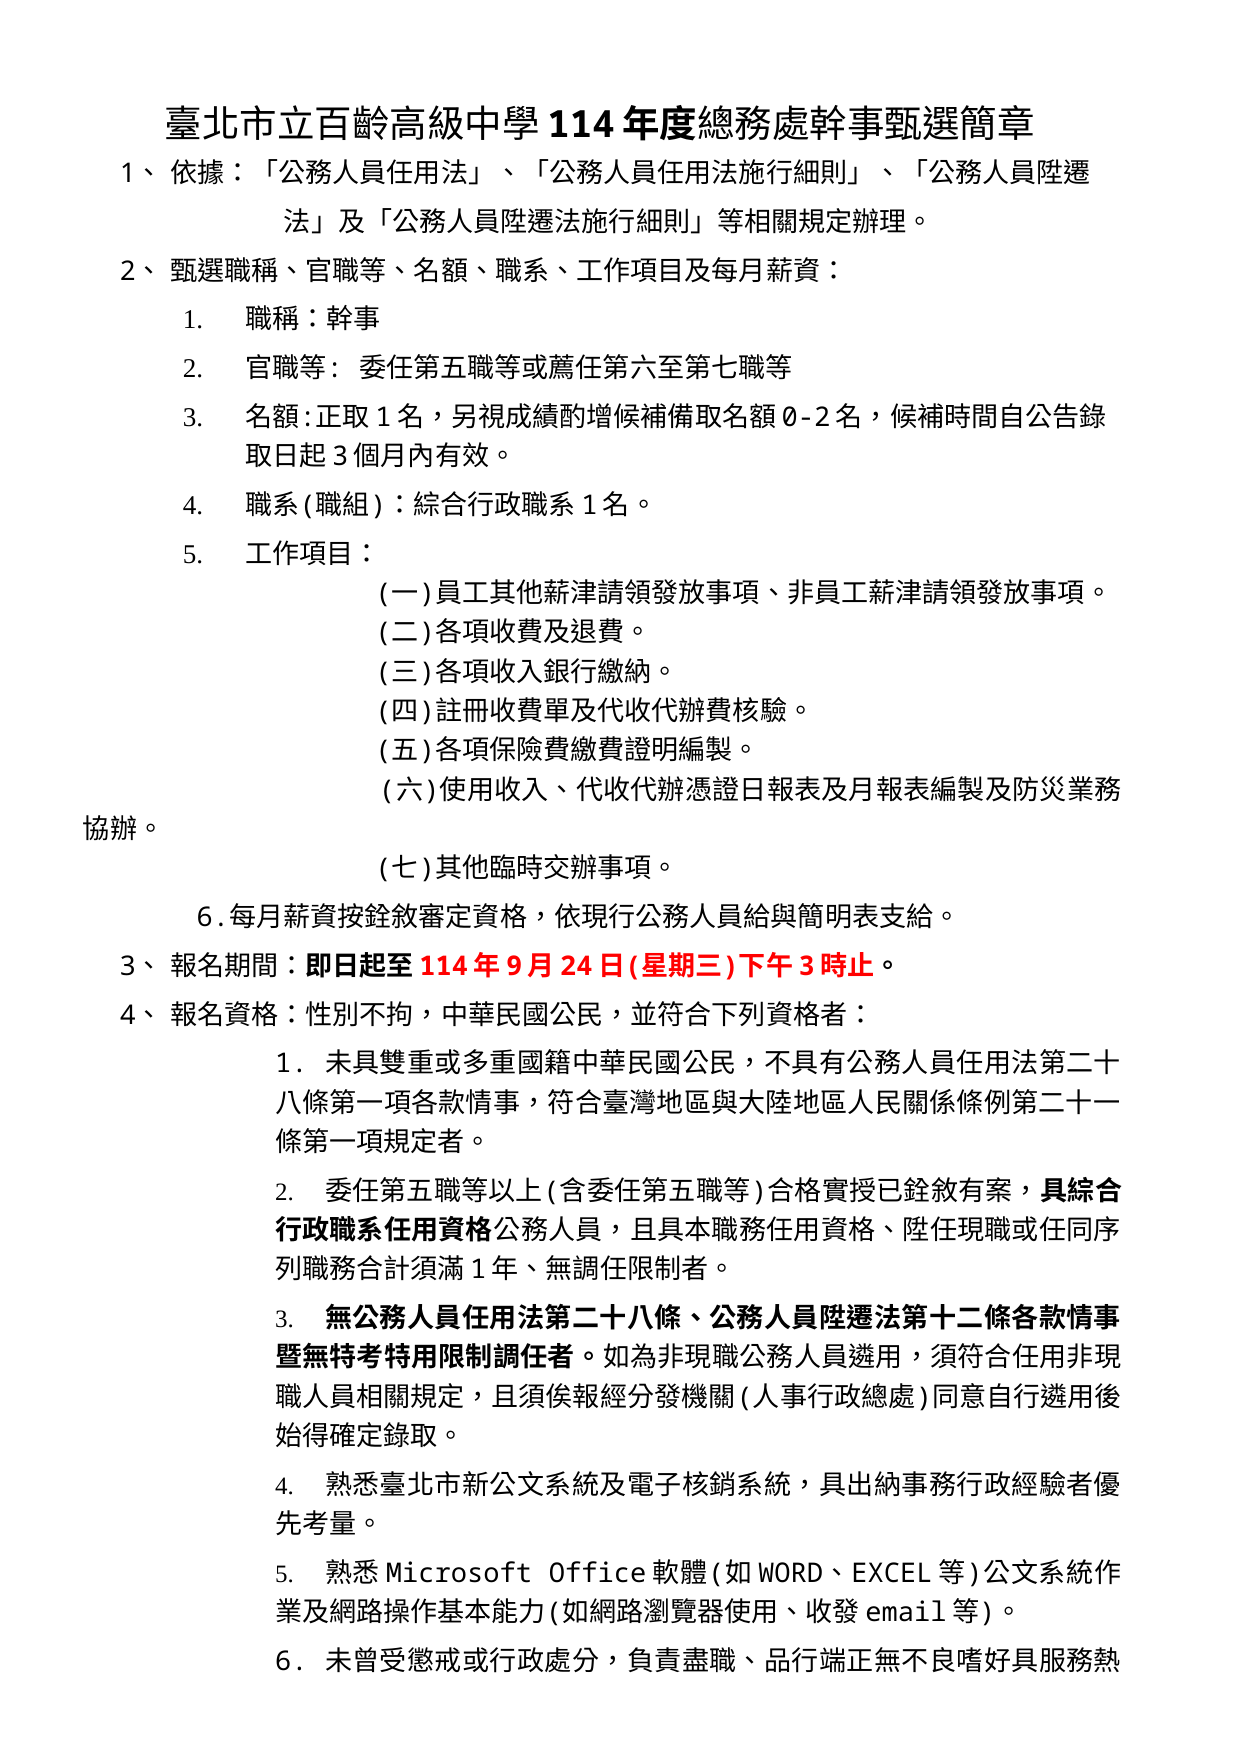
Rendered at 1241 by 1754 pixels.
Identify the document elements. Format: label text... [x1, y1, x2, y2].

list 職系(職組)：綜合行政職系1名。 [183, 483, 1122, 522]
list 依據：「公務人員任用法」、「公務人員任用法施行細則」、「公務人員陞遷 [120, 151, 1122, 190]
list 工作項目： [183, 532, 1122, 571]
text (二)各項收費及退費。 [83, 610, 1122, 649]
text (七)其他臨時交辦事項。 [83, 846, 1122, 886]
list 委任第五職等以上(含委任第五職等)合格實授已銓敘有案，具綜合行政職系任用資格公務人員，且具本職務任用資格、陞任現職或任同序列職務合計須滿1年、無調任限制者。 [275, 1169, 1122, 1287]
list 未具雙重或多重國籍中華民國公民，不具有公務人員任用法第二十八條第一項各款情事，符合臺灣地區與大陸地區人民關係條例第二十一條第一項規定者。 [275, 1041, 1122, 1159]
text 法」及「公務人員陞遷法施行細則」等相關規定辦理。 [170, 200, 1122, 239]
list 報名資格：性別不拘，中華民國公民，並符合下列資格者： [120, 993, 1122, 1032]
list 官職等: 委任第五職等或薦任第六至第七職等 [183, 346, 1122, 385]
list 無公務人員任用法第二十八條、公務人員陞遷法第十二條各款情事暨無特考特用限制調任者。如為非現職公務人員遴用，須符合任用非現職人員相關規定，且須俟報經分發機關(人事行政總處)同意自行遴用後始得確定錄取。 [275, 1296, 1122, 1453]
list 熟悉Microsoft Office軟體(如WORD、EXCEL等)公文系統作業及網路操作基本能力(如網路瀏覽器使用、收發email等)。 [275, 1551, 1122, 1629]
list 未曾受懲戒或行政處分，負責盡職、品行端正無不良嗜好具服務熱 [275, 1639, 1122, 1678]
list 報名期間：即日起至114年9月24日(星期三)下午3時止。 [120, 944, 1122, 983]
text 6.每月薪資按銓敘審定資格，依現行公務人員給與簡明表支給。 [83, 895, 1122, 934]
list 職稱：幹事 [183, 297, 1122, 337]
text 臺北市立百齡高級中學114年度總務處幹事甄選簡章 [83, 79, 1122, 142]
list 甄選職稱、官職等、名額、職系、工作項目及每月薪資： [120, 248, 1122, 288]
list 名額:正取1名，另視成績酌增候補備取名額0-2名，候補時間自公告錄取日起3個月內有效。 [183, 395, 1122, 473]
text (三)各項收入銀行繳納。 [83, 649, 1122, 689]
text (五)各項保險費繳費證明編製。 [83, 728, 1122, 768]
text (四)註冊收費單及代收代辦費核驗。 [83, 689, 1122, 728]
text (六)使用收入、代收代辦憑證日報表及月報表編製及防災業務協辦。 [83, 768, 1122, 846]
text (一)員工其他薪津請領發放事項、非員工薪津請領發放事項。 [83, 571, 1122, 610]
list 熟悉臺北市新公文系統及電子核銷系統，具出納事務行政經驗者優先考量。 [275, 1463, 1122, 1541]
